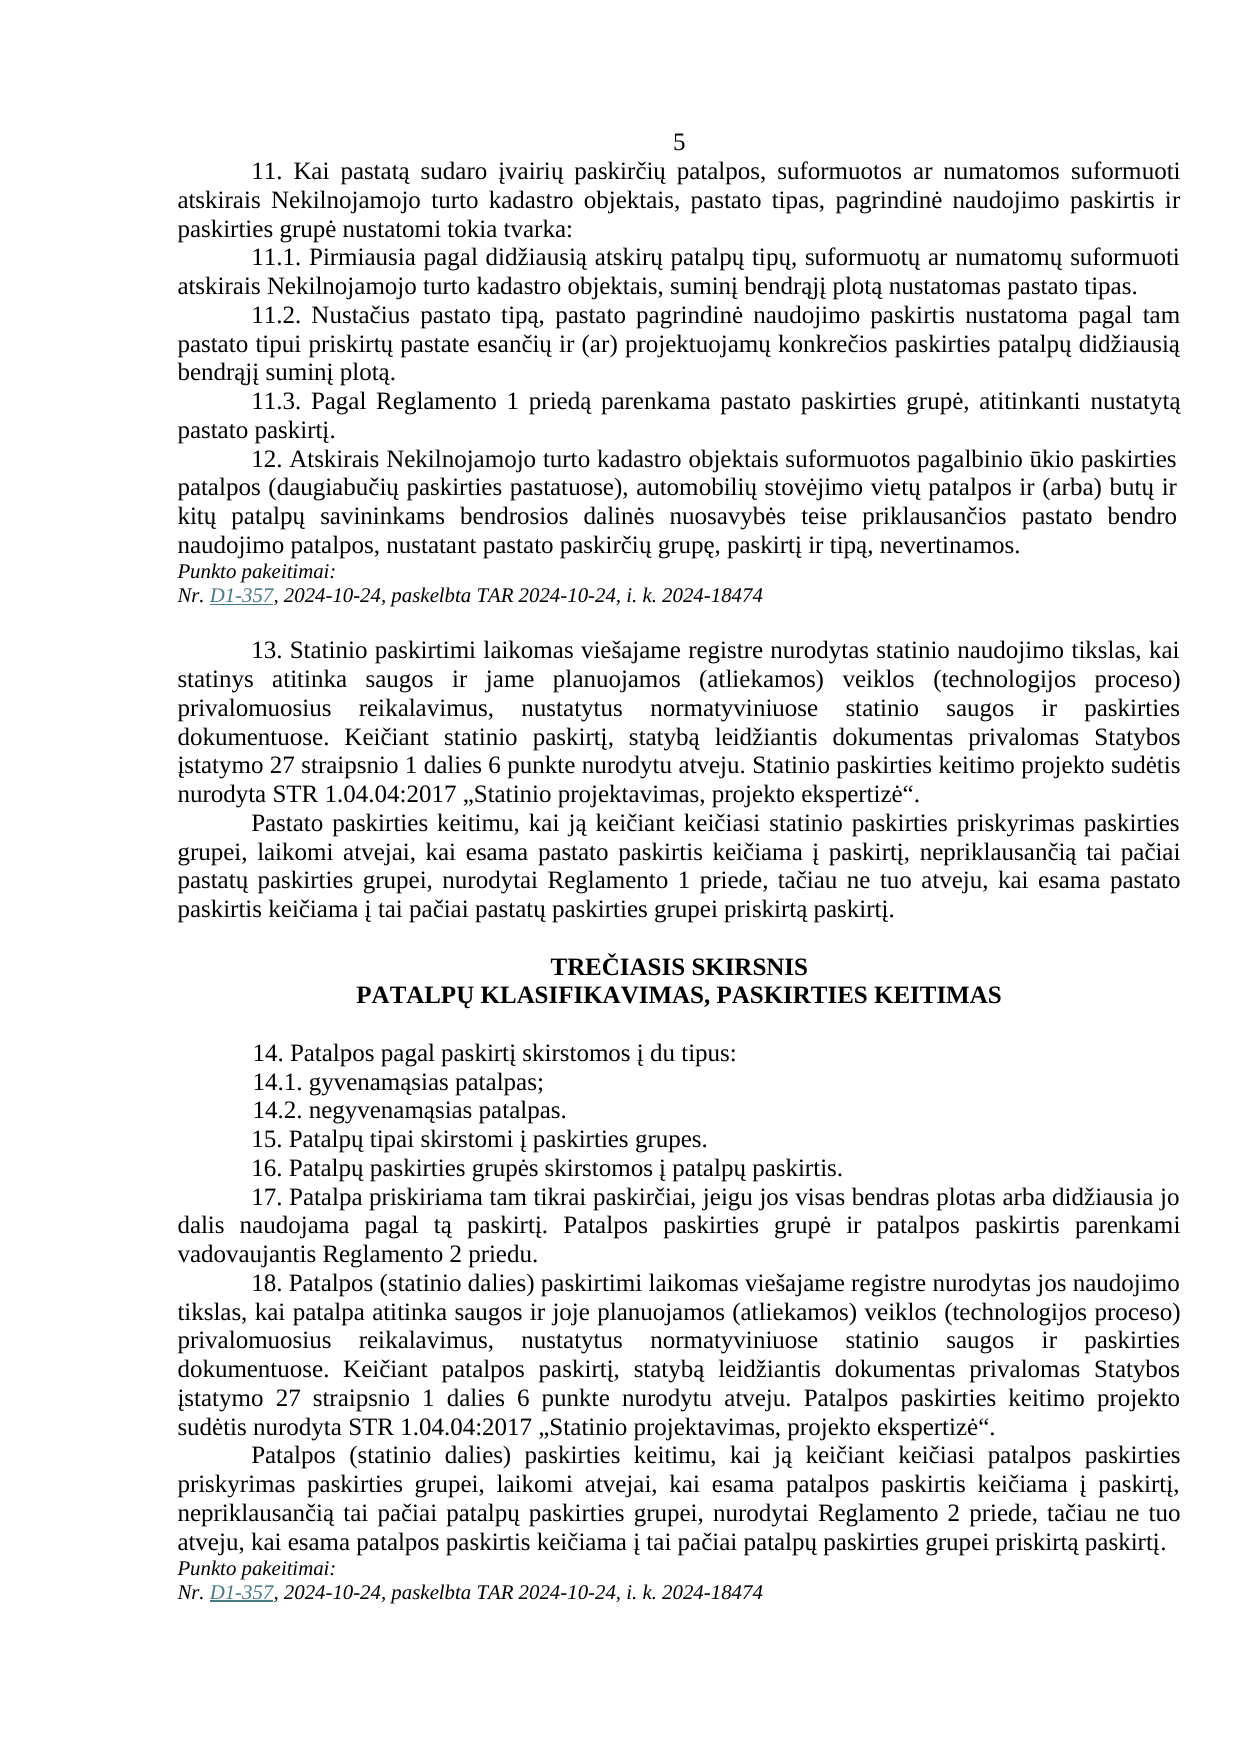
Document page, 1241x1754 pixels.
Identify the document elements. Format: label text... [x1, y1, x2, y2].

text 11.3. Pagal Reglamento 1 priedą parenkama pastato paskirties grupė, atitinkanti nustatytą pastato paskirtį. [177, 386, 1181, 444]
text 11.2. Nustačius pastato tipą, pastato pagrindinė naudojimo paskirtis nustatoma pagal tam pastato tipui priskirtų pastate esančių ir (ar) projektuojamų konkrečios paskirties patalpų didžiausią bendrąjį suminį plotą. [177, 300, 1181, 386]
text 13. Statinio paskirtimi laikomas viešajame registre nurodytas statinio naudojimo tikslas, kai statinys atitinka saugos ir jame planuojamos (atliekamos) veiklos (technologijos proceso) privalomuosius reikalavimus, nustatytus normatyviniuose statinio saugos ir paskirties dokumentuose. Keičiant statinio paskirtį, statybą leidžiantis dokumentas privalomas Statybos įstatymo 27 straipsnio 1 dalies 6 punkte nurodytu atveju. Statinio paskirties keitimo projekto sudėtis nurodyta STR 1.04.04:2017 „Statinio projektavimas, projekto ekspertizė“. [177, 636, 1181, 808]
text PATALPŲ KLASIFIKAVIMAS, PASKIRTIES KEITIMAS [177, 981, 1181, 1009]
text 14.1. gyvenamąsias patalpas; [177, 1067, 1181, 1096]
text TREČIASIS SKIRSNIS [177, 952, 1181, 981]
text 18. Patalpos (statinio dalies) paskirtimi laikomas viešajame registre nurodytas jos naudojimo tikslas, kai patalpa atitinka saugos ir joje planuojamos (atliekamos) veiklos (technologijos proceso) privalomuosius reikalavimus, nustatytus normatyviniuose statinio saugos ir paskirties dokumentuose. Keičiant patalpos paskirtį, statybą leidžiantis dokumentas privalomas Statybos įstatymo 27 straipsnio 1 dalies 6 punkte nurodytu atveju. Patalpos paskirties keitimo projekto sudėtis nurodyta STR 1.04.04:2017 „Statinio projektavimas, projekto ekspertizė“. [177, 1268, 1181, 1441]
text Pastato paskirties keitimu, kai ją keičiant keičiasi statinio paskirties priskyrimas paskirties grupei, laikomi atvejai, kai esama pastato paskirtis keičiama į paskirtį, nepriklausančią tai pačiai pastatų paskirties grupei, nurodytai Reglamento 1 priede, tačiau ne tuo atveju, kai esama pastato paskirtis keičiama į tai pačiai pastatų paskirties grupei priskirtą paskirtį. [177, 808, 1181, 923]
text 12. Atskirais Nekilnojamojo turto kadastro objektais suformuotos pagalbinio ūkio paskirties patalpos (daugiabučių paskirties pastatuose), automobilių stovėjimo vietų patalpos ir (arba) butų ir kitų patalpų savininkams bendrosios dalinės nuosavybės teise priklausančios pastato bendro naudojimo patalpos, nustatant pastato paskirčių grupę, paskirtį ir tipą, nevertinamos. [177, 444, 1178, 559]
text 16. Patalpų paskirties grupės skirstomos į patalpų paskirtis. [177, 1153, 1181, 1182]
text Punkto pakeitimai: [177, 1556, 1181, 1579]
text Nr. D1-357, 2024-10-24, paskelbta TAR 2024-10-24, i. k. 2024-18474 [177, 583, 1181, 607]
text 14. Patalpos pagal paskirtį skirstomos į du tipus: [177, 1038, 1181, 1067]
text 17. Patalpa priskiriama tam tikrai paskirčiai, jeigu jos visas bendras plotas arba didžiausia jo dalis naudojama pagal tą paskirtį. Patalpos paskirties grupė ir patalpos paskirtis parenkami vadovaujantis Reglamento 2 priedu. [177, 1182, 1181, 1268]
text 11.1. Pirmiausia pagal didžiausią atskirų patalpų tipų, suformuotų ar numatomų suformuoti atskirais Nekilnojamojo turto kadastro objektais, suminį bendrąjį plotą nustatomas pastato tipas. [177, 242, 1181, 300]
text 11. Kai pastatą sudaro įvairių paskirčių patalpos, suformuotos ar numatomos suformuoti atskirais Nekilnojamojo turto kadastro objektais, pastato tipas, pagrindinė naudojimo paskirtis ir paskirties grupė nustatomi tokia tvarka: [177, 156, 1181, 242]
text 15. Patalpų tipai skirstomi į paskirties grupes. [177, 1124, 1181, 1153]
text Patalpos (statinio dalies) paskirties keitimu, kai ją keičiant keičiasi patalpos paskirties priskyrimas paskirties grupei, laikomi atvejai, kai esama patalpos paskirtis keičiama į paskirtį, nepriklausančią tai pačiai patalpų paskirties grupei, nurodytai Reglamento 2 priede, tačiau ne tuo atveju, kai esama patalpos paskirtis keičiama į tai pačiai patalpų paskirties grupei priskirtą paskirtį. [177, 1441, 1181, 1556]
text Punkto pakeitimai: [177, 559, 1181, 583]
text 14.2. negyvenamąsias patalpas. [177, 1096, 1181, 1124]
text Nr. D1-357, 2024-10-24, paskelbta TAR 2024-10-24, i. k. 2024-18474 [177, 1579, 1181, 1604]
